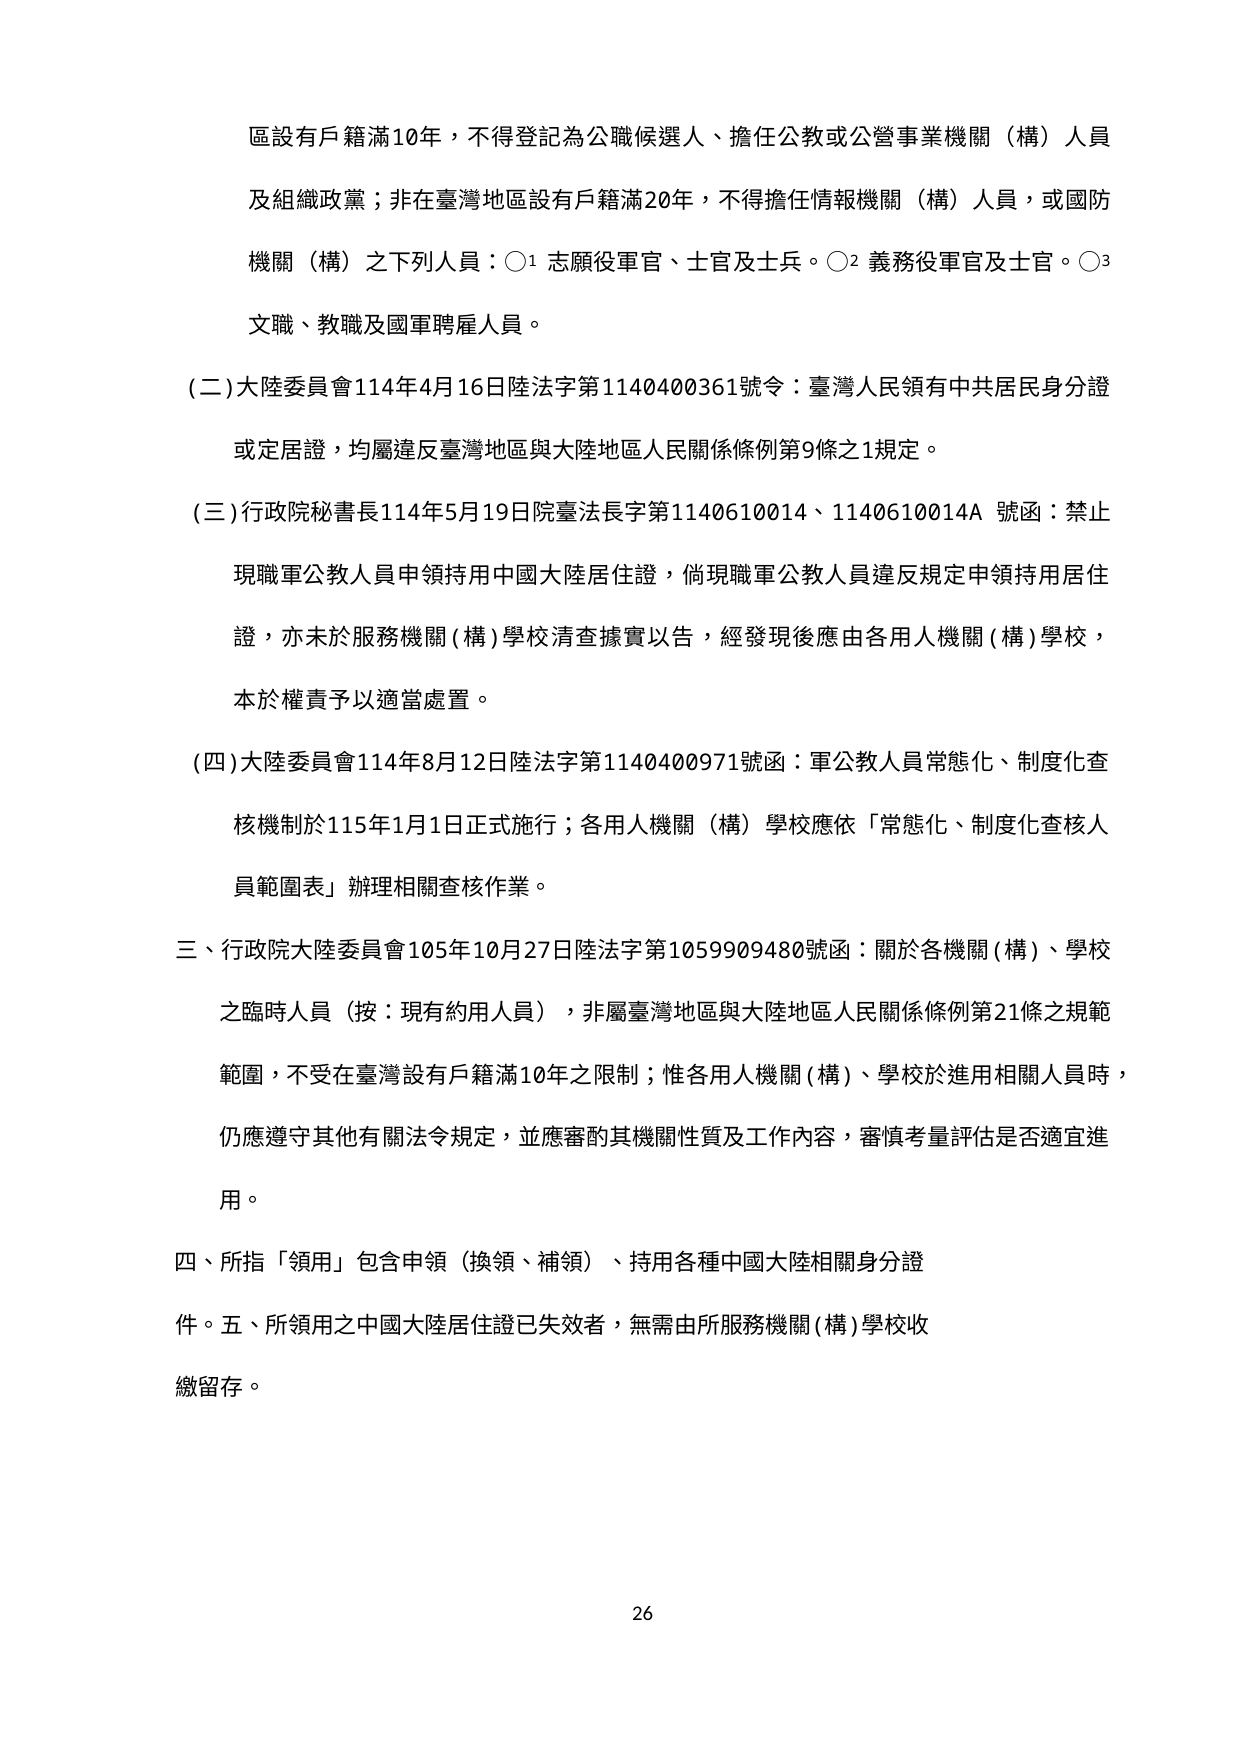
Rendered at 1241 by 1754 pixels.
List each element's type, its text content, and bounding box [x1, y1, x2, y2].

text (三)行政院秘書長114年5月19日院臺法長字第1140610014、1140610014A 號函：禁止現職軍公教人員申領持用中國大陸居住證，倘現職軍公教人員違反規定申領持用居住證，亦未於服務機關(構)學校清查據實以告，經發現後應由各用人機關(構)學校，本於權責予以適當處置。 [189, 469, 1112, 719]
text 三、行政院大陸委員會105年10月27日陸法字第1059909480號函：關於各機關(構)、學校之臨時人員（按：現有約用人員），非屬臺灣地區與大陸地區人民關係條例第21條之規範範圍，不受在臺灣設有戶籍滿10年之限制；惟各用人機關(構)、學校於進用相關人員時，仍應遵守其他有關法令規定，並應審酌其機關性質及工作內容，審慎考量評估是否適宜進用。 [175, 907, 1111, 1219]
text (二)大陸委員會114年4月16日陸法字第1140400361號令：臺灣人民領有中共居民身分證或定居證，均屬違反臺灣地區與大陸地區人民關係條例第9條之1規定。 [185, 344, 1111, 469]
text 四、所指「領用」包含申領（換領、補領）、持用各種中國大陸相關身分證件。五、所領用之中國大陸居住證已失效者，無需由所服務機關(構)學校收繳留存。 [174, 1219, 938, 1407]
list 區設有戶籍滿10年，不得登記為公職候選人、擔任公教或公營事業機關（構）人員及組織政黨；非在臺灣地區設有戶籍滿20年，不得擔任情報機關（構）人員，或國防機關（構）之下列人員：○1 志願役軍官、士官及士兵。○2 義務役軍官及士官。○3 文職、教職及國軍聘雇人員。 [219, 94, 1111, 344]
text (四)大陸委員會114年8月12日陸法字第1140400971號函：軍公教人員常態化、制度化查核機制於115年1月1日正式施行；各用人機關（構）學校應依「常態化、制度化查核人員範圍表」辦理相關查核作業。 [189, 719, 1109, 907]
